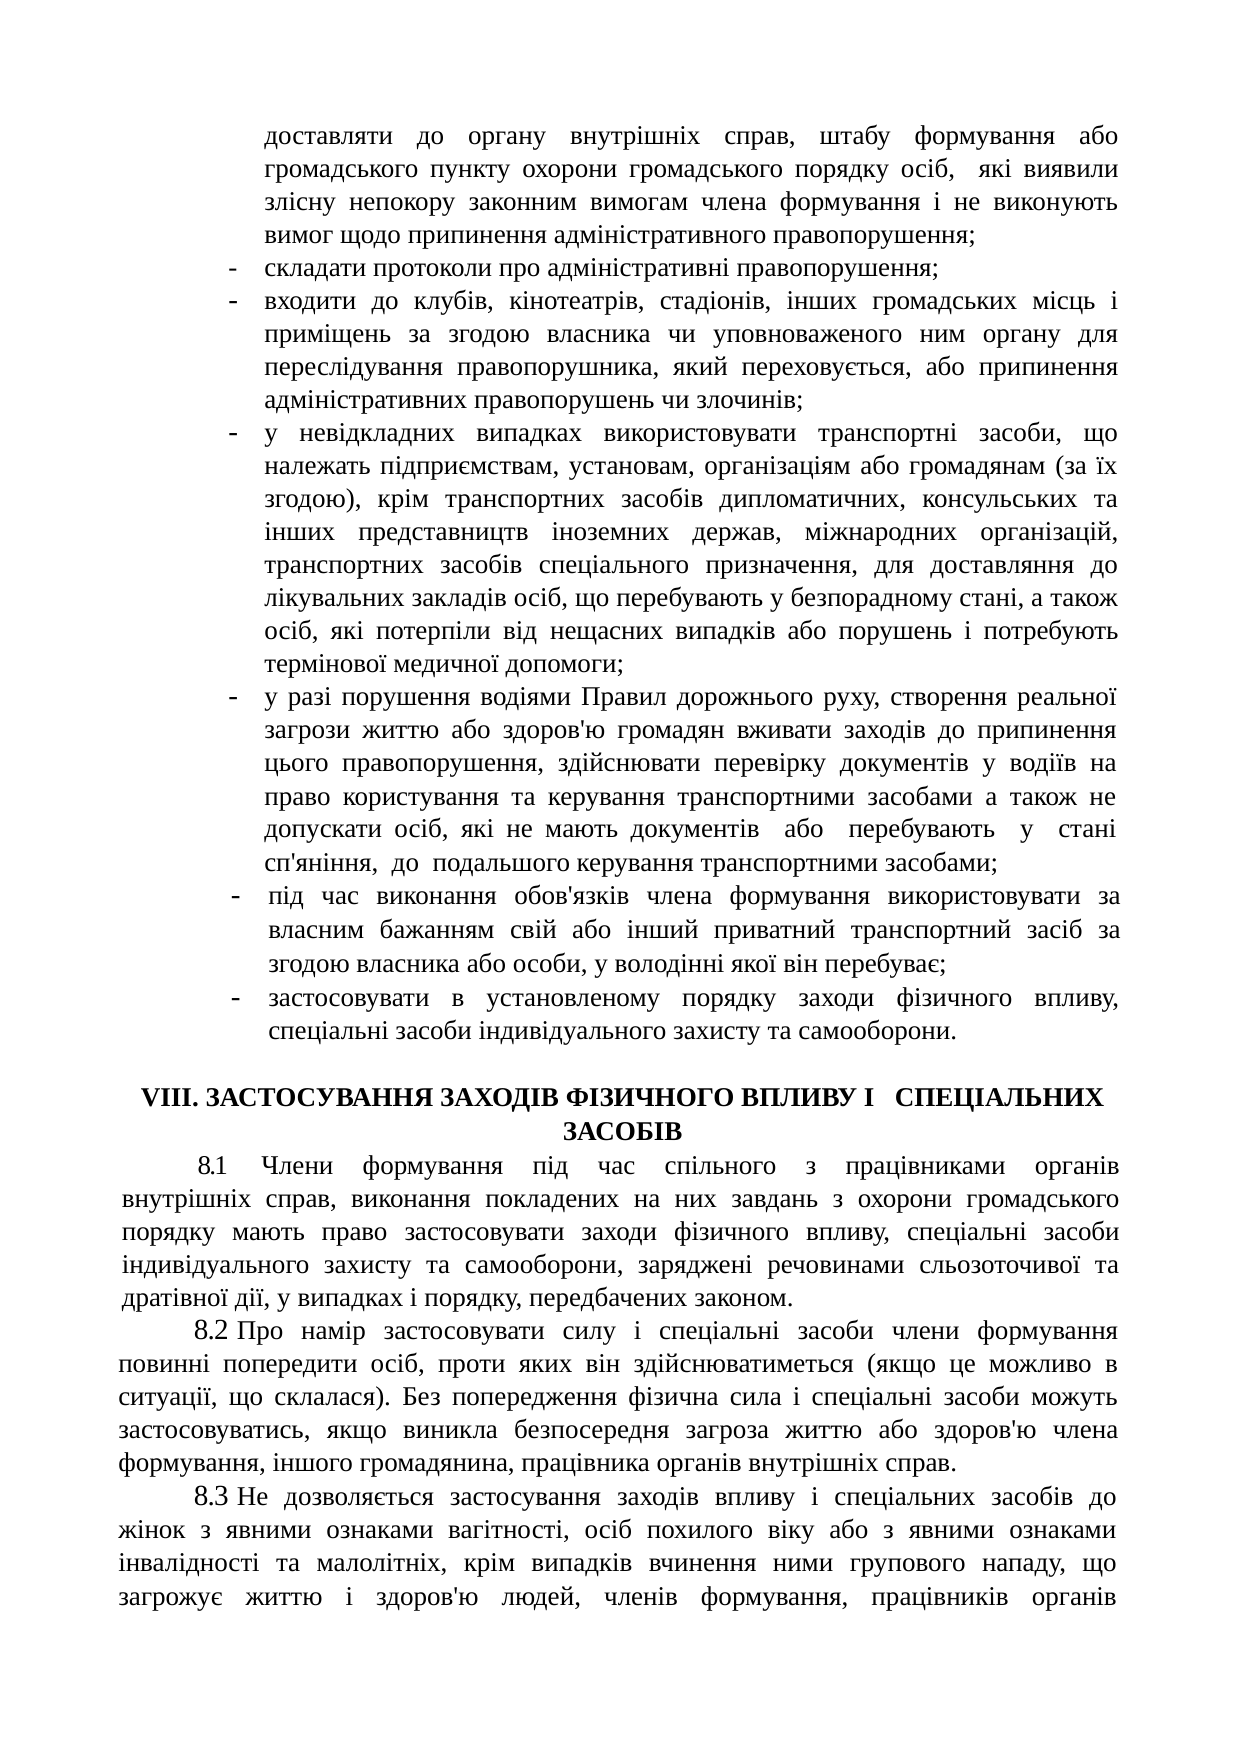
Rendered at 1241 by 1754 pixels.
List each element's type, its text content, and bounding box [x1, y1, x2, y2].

text 8.1 Члени формування під час спільного з працівниками органів внутрішніх справ, виконання покладених на них завдань з охорони громадського порядку мають право застосовувати заходи фізичного впливу, спеціальні засоби індивідуального захисту та самооборони, заряджені речовинами сльозоточивої та дратівної дії, у випадках і порядку, передбачених законом. [122, 1148, 1121, 1313]
list у разі порушення водіями Правил дорожнього руху, створення реальної загрози життю або здоров'ю громадян вживати заходів до припинення цього правопорушення, здійснювати перевірку документів у водіїв на право користування та керування транспортними засобами а також не допускати осіб, які не мають документів або перебувають у стані сп'яніння, до подальшого керування транспортними засобами; [228, 679, 1117, 878]
list Не дозволяється застосування заходів впливу і спеціальних засобів до жінок з явними ознаками вагітності, осіб похилого віку або з явними ознаками інвалідності та малолітніх, крім випадків вчинення ними групового нападу, що загрожує життю і здоров'ю людей, членів формування, працівників органів [118, 1479, 1118, 1612]
list застосовувати в установленому порядку заходи фізичного впливу, спеціальні засоби індивідуального захисту та самооборони. [231, 979, 1120, 1047]
list під час виконання обов'язків члена формування використовувати за власним бажанням свій або інший приватний транспортний засіб за згодою власника або особи, у володінні якої він перебуває; [231, 878, 1122, 979]
list у невідкладних випадках використовувати транспортні засоби, що належать підприємствам, установам, організаціям або громадянам (за їх згодою), крім транспортних засобів дипломатичних, консульських та інших представництв іноземних держав, міжнародних організацій, транспортних засобів спеціального призначення, для доставляння до лікувальних закладів осіб, що перебувають у безпорадному стані, а також осіб, які потерпіли від нещасних випадків або порушень і потребують термінової медичної допомоги; [228, 415, 1119, 679]
list Про намір застосовувати силу і спеціальні засоби члени формування повинні попередити осіб, проти яких він здійснюватиметься (якщо це можливо в ситуації, що склалася). Без попередження фізична сила і спеціальні засоби можуть застосовуватись, якщо виникла безпосередня загроза життю або здоров'ю члена формування, іншого громадянина, працівника органів внутрішніх справ. [118, 1313, 1119, 1478]
list доставляти до органу внутрішніх справ, штабу формування або громадського пункту охорони громадського порядку осіб, які виявили злісну непокору законним вимогам члена формування і не виконують вимог щодо припинення адміністративного правопорушення; [228, 118, 1119, 250]
text VIII. ЗАСТОСУВАННЯ ЗАХОДІВ ФІЗИЧНОГО ВПЛИВУ І СПЕЦІАЛЬНИХ ЗАСОБІВ [123, 1080, 1122, 1147]
list входити до клубів, кінотеатрів, стадіонів, інших громадських місць і приміщень за згодою власника чи уповноваженого ним органу для переслідування правопорушника, який переховується, або припинення адміністративних правопорушень чи злочинів; [228, 283, 1119, 415]
text - складати протоколи про адміністративні правопорушення; [228, 250, 1122, 283]
